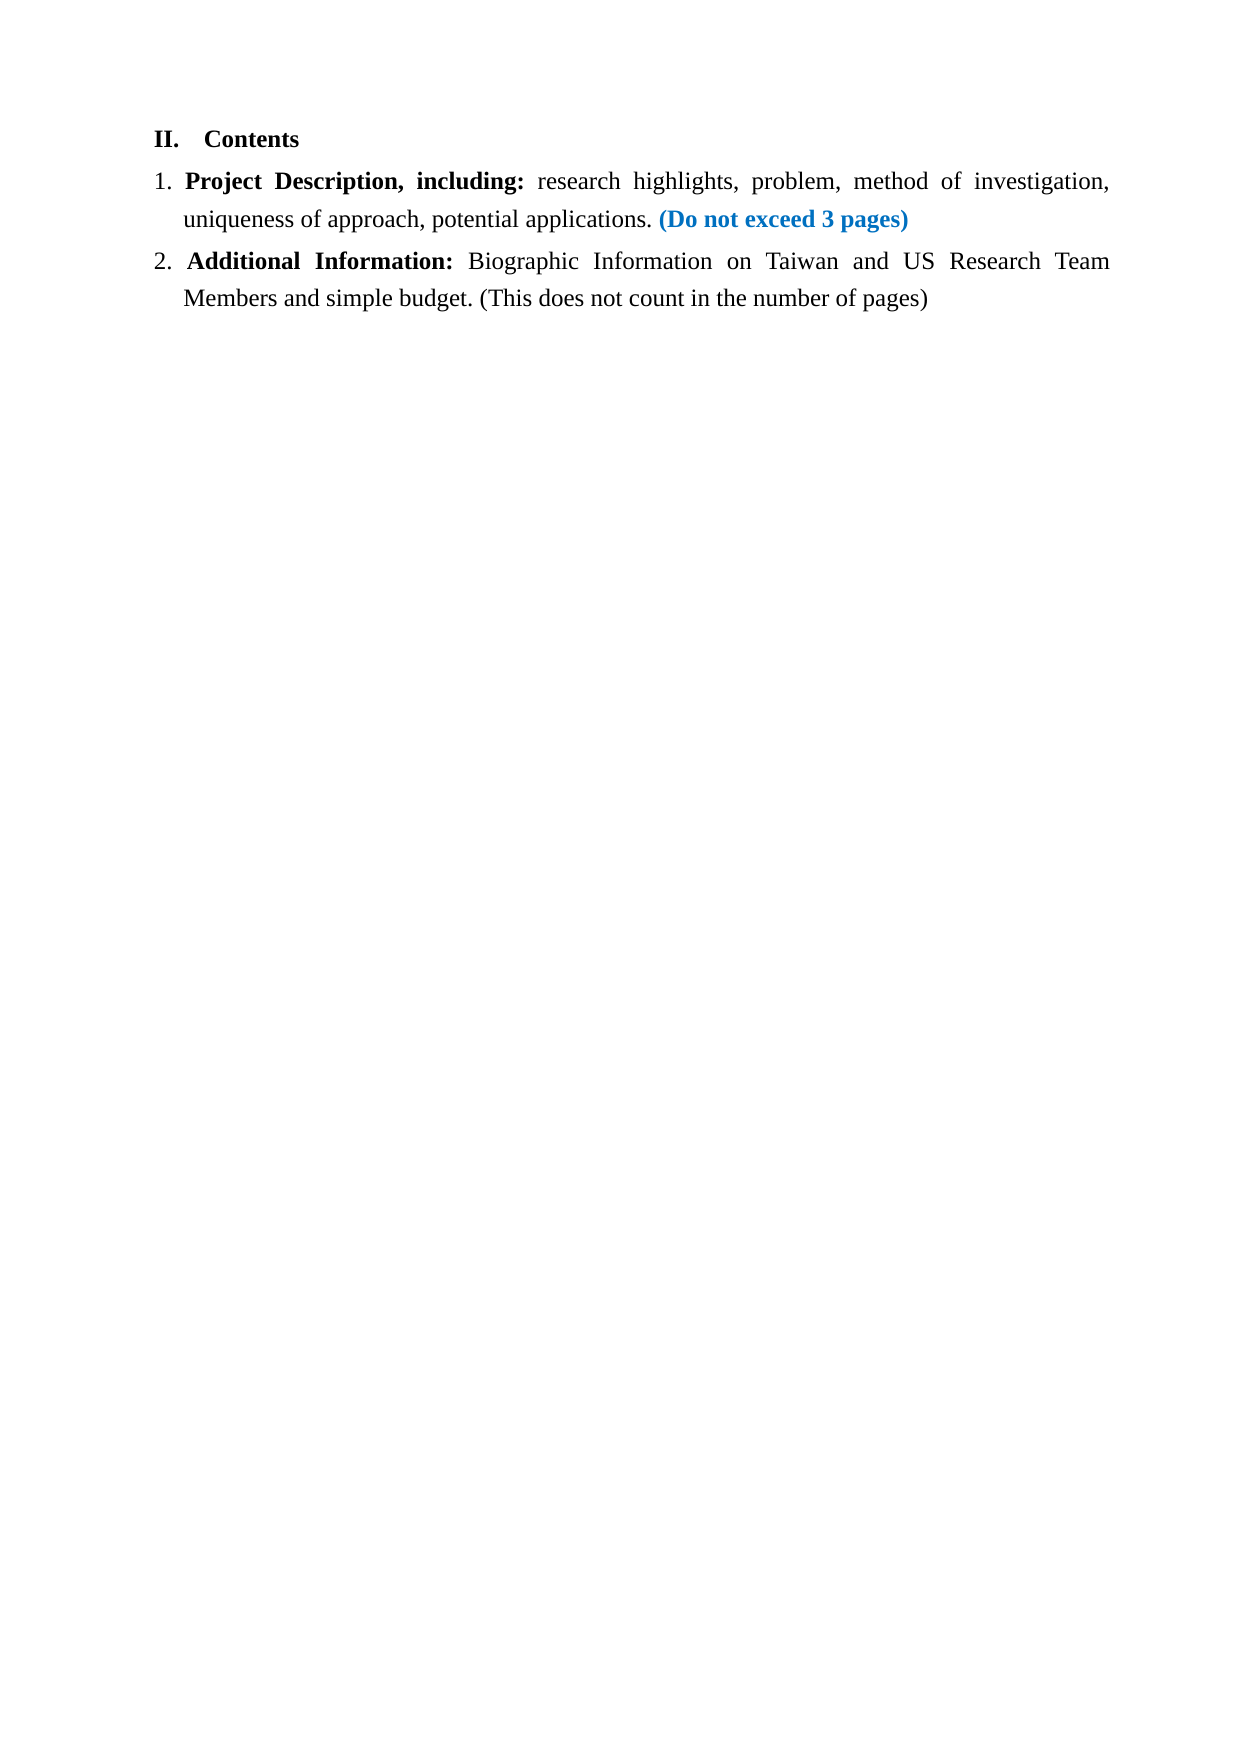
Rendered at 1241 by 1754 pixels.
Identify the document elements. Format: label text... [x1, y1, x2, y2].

text 1. Project Description, including: research highlights, problem, method of investigation, uniqueness of approach, potential applications. (Do not exceed 3 pages) [153, 162, 1110, 237]
text 2. Additional Information: Biographic Information on Taiwan and US Research Team Members and simple budget. (This does not count in the number of pages) [153, 242, 1110, 317]
list Contents [153, 119, 1110, 157]
